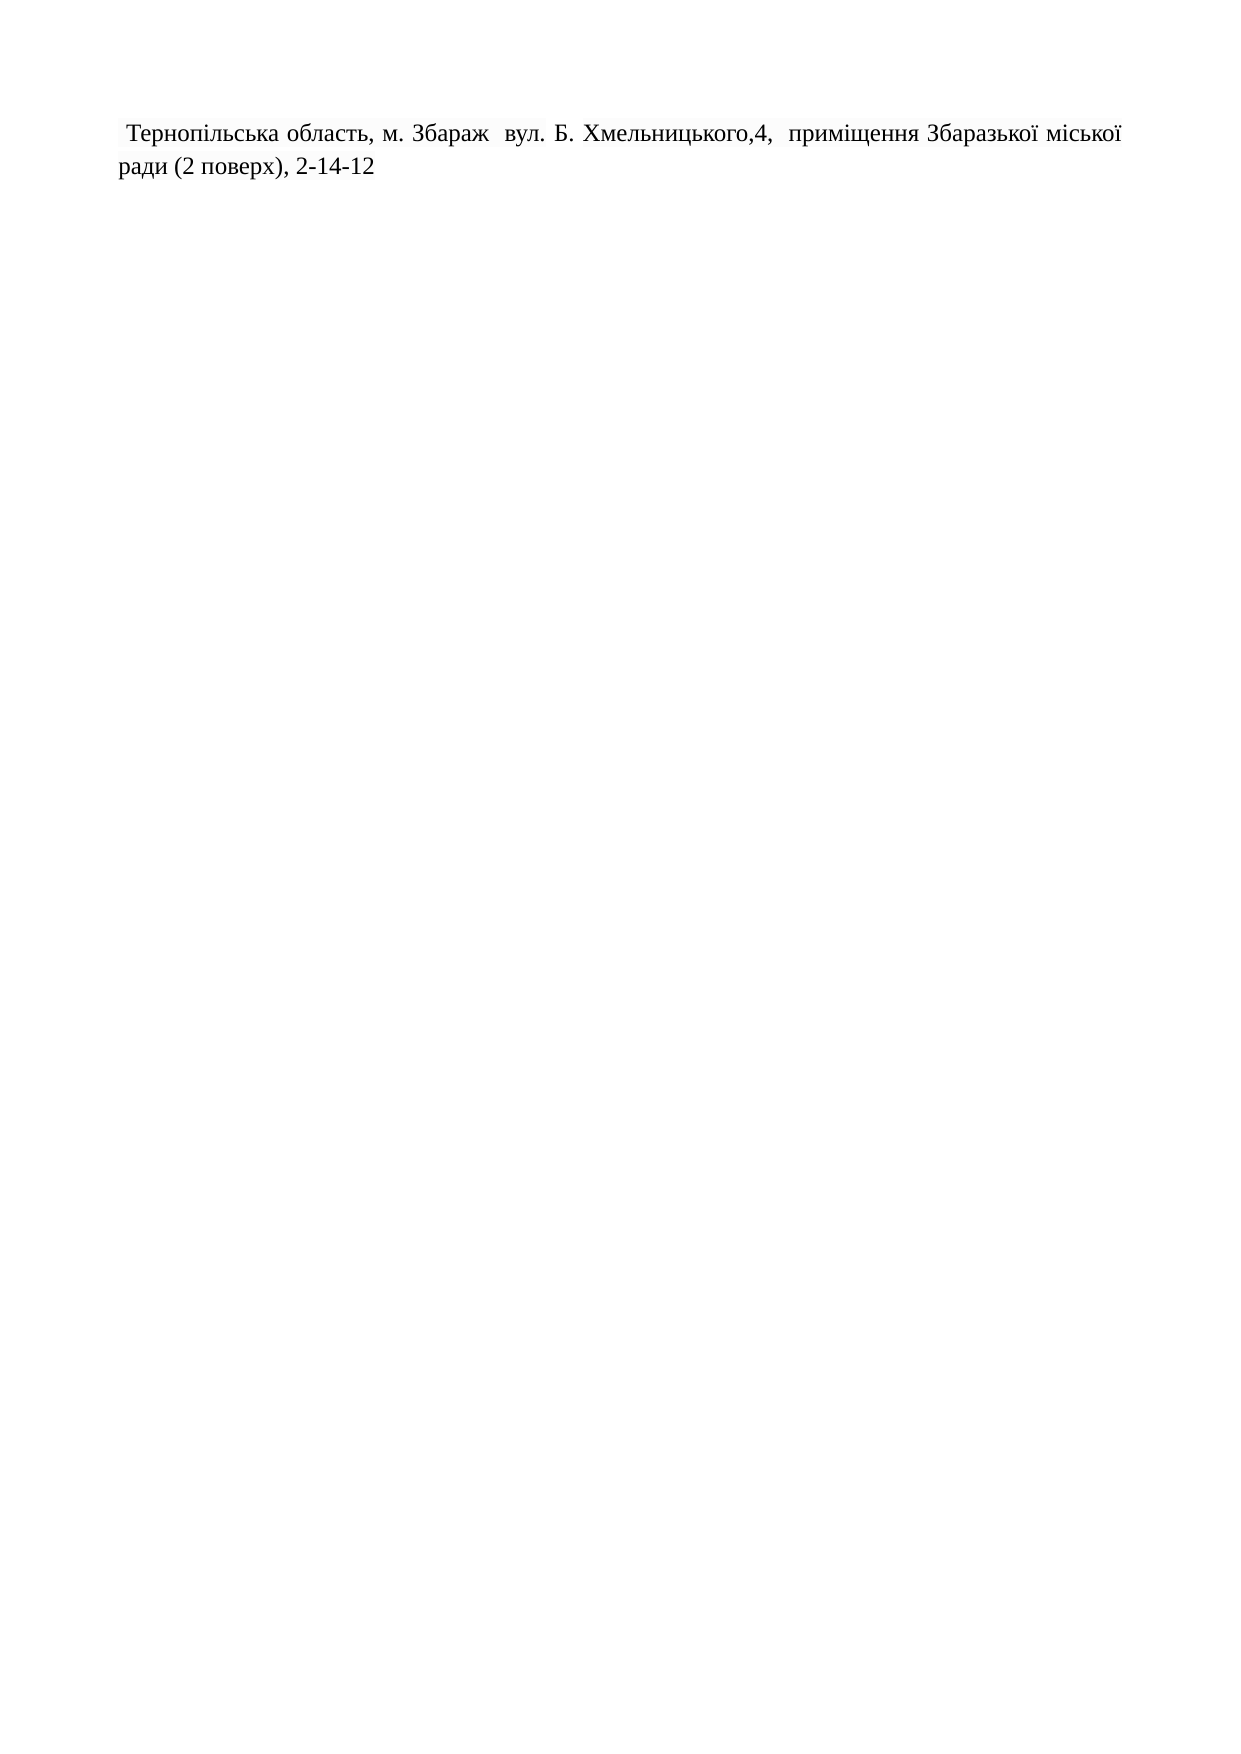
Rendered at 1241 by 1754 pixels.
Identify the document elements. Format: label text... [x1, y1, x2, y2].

text Тернопільська область, м. Збараж вул. Б. Хмельницького,4, приміщення Збаразької міської ради (2 поверх), 2-14-12 [118, 118, 1122, 180]
